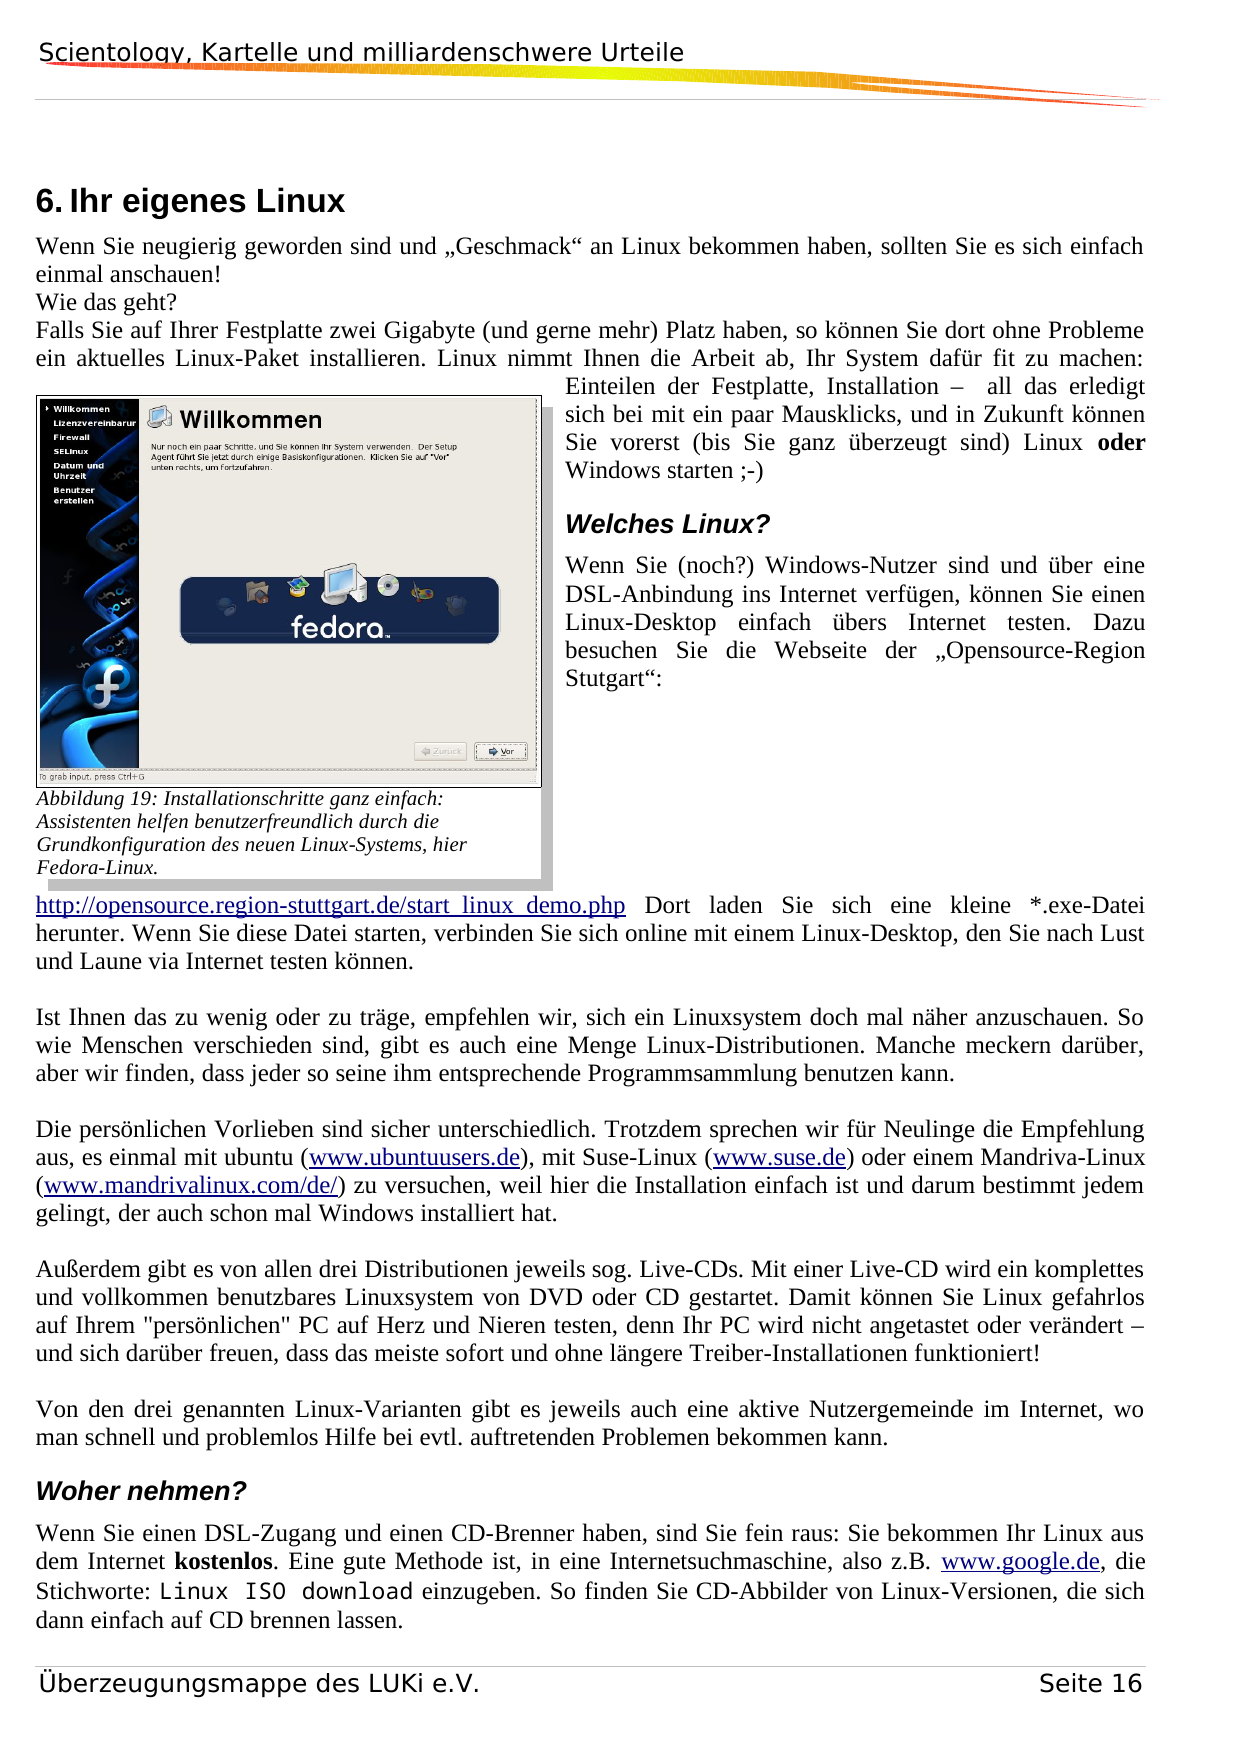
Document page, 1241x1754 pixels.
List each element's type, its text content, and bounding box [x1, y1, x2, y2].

text Wie das geht? [35, 288, 1146, 316]
text Außerdem gibt es von allen drei Distributionen jeweils sog. Live-CDs. Mit einer Live-CD wird ein komplettes und vollkommen benutzbares Linuxsystem von DVD oder CD gestartet. Damit können Sie Linux gefahrlos auf Ihrem "persönlichen" PC auf Herz und Nieren testen, denn Ihr PC wird nicht angetastet oder verändert – und sich darüber freuen, dass das meiste sofort und ohne längere Treiber-Installationen funktioniert! [35, 1255, 1146, 1367]
text Die persönlichen Vorlieben sind sicher unterschiedlich. Trotzdem sprechen wir für Neulinge die Empfehlung aus, es einmal mit ubuntu (www.ubuntuusers.de), mit Suse-Linux (www.suse.de) oder einem Mandriva-Linux (www.mandrivalinux.com/de/) zu versuchen, weil hier die Installation einfach ist und darum bestimmt jedem gelingt, der auch schon mal Windows installiert hat. [35, 1115, 1146, 1227]
text [37, 396, 541, 787]
subtitle Woher nehmen? [35, 1476, 1146, 1506]
text Wenn Sie einen DSL-Zugang und einen CD-Brenner haben, sind Sie fein raus: Sie bekommen Ihr Linux aus dem Internet kostenlos. Eine gute Methode ist, in eine Internetsuchmaschine, also z.B. www.google.de, die Stichworte: Linux ISO download einzugeben. So finden Sie CD-Abbilder von Linux-Versionen, die sich dann einfach auf CD brennen lassen. [35, 1519, 1146, 1634]
text Falls Sie auf Ihrer Festplatte zwei Gigabyte (und gerne mehr) Platz haben, so können Sie dort ohne Probleme ein aktuelles Linux-Paket installieren. Linux nimmt Ihnen die Arbeit ab, Ihr System dafür fit zu machen: Einteilen der Festplatte, Installation – all das erledigt sich bei mit ein paar Mausklicks, und in Zukunft können Sie vorerst (bis Sie ganz überzeugt sind) Linux oder Windows starten ;-) [35, 316, 1146, 484]
subtitle Welches Linux? [553, 509, 1146, 539]
text Wenn Sie neugierig geworden sind und „Geschmack“ an Linux bekommen haben, sollten Sie es sich einfach einmal anschauen! [35, 232, 1146, 288]
subtitle Ihr eigenes Linux [35, 182, 1146, 219]
text Ist Ihnen das zu wenig oder zu träge, empfehlen wir, sich ein Linuxsystem doch mal näher anzuschauen. So wie Menschen verschieden sind, gibt es auch eine Menge Linux-Distributionen. Manche meckern darüber, aber wir finden, dass jeder so seine ihm entsprechende Programmsammlung benutzen kann. [35, 1003, 1146, 1087]
text Wenn Sie (noch?) Windows-Nutzer sind und über eine DSL-Anbindung ins Internet verfügen, können Sie einen Linux-Desktop einfach übers Internet testen. Dazu besuchen Sie die Webseite der „Opensource-Region Stutgart“: http://opensource.region-stuttgart.de/start_linux_demo.php Dort laden Sie sich eine kleine *.exe-Datei herunter. Wenn Sie diese Datei starten, verbinden Sie sich online mit einem Linux-Desktop, den Sie nach Lust und Laune via Internet testen können. [35, 551, 1146, 975]
text Abbildung 19: Installationschritte ganz einfach: Assistenten helfen benutzerfreundlich durch die Grundkonfiguration des neuen Linux-Systems, hier Fedora-Linux. [36, 788, 541, 879]
picture [39, 398, 539, 784]
text Von den drei genannten Linux-Varianten gibt es jeweils auch eine aktive Nutzergemeinde im Internet, wo man schnell und problemlos Hilfe bei evtl. auftretenden Problemen bekommen kann. [35, 1395, 1146, 1451]
